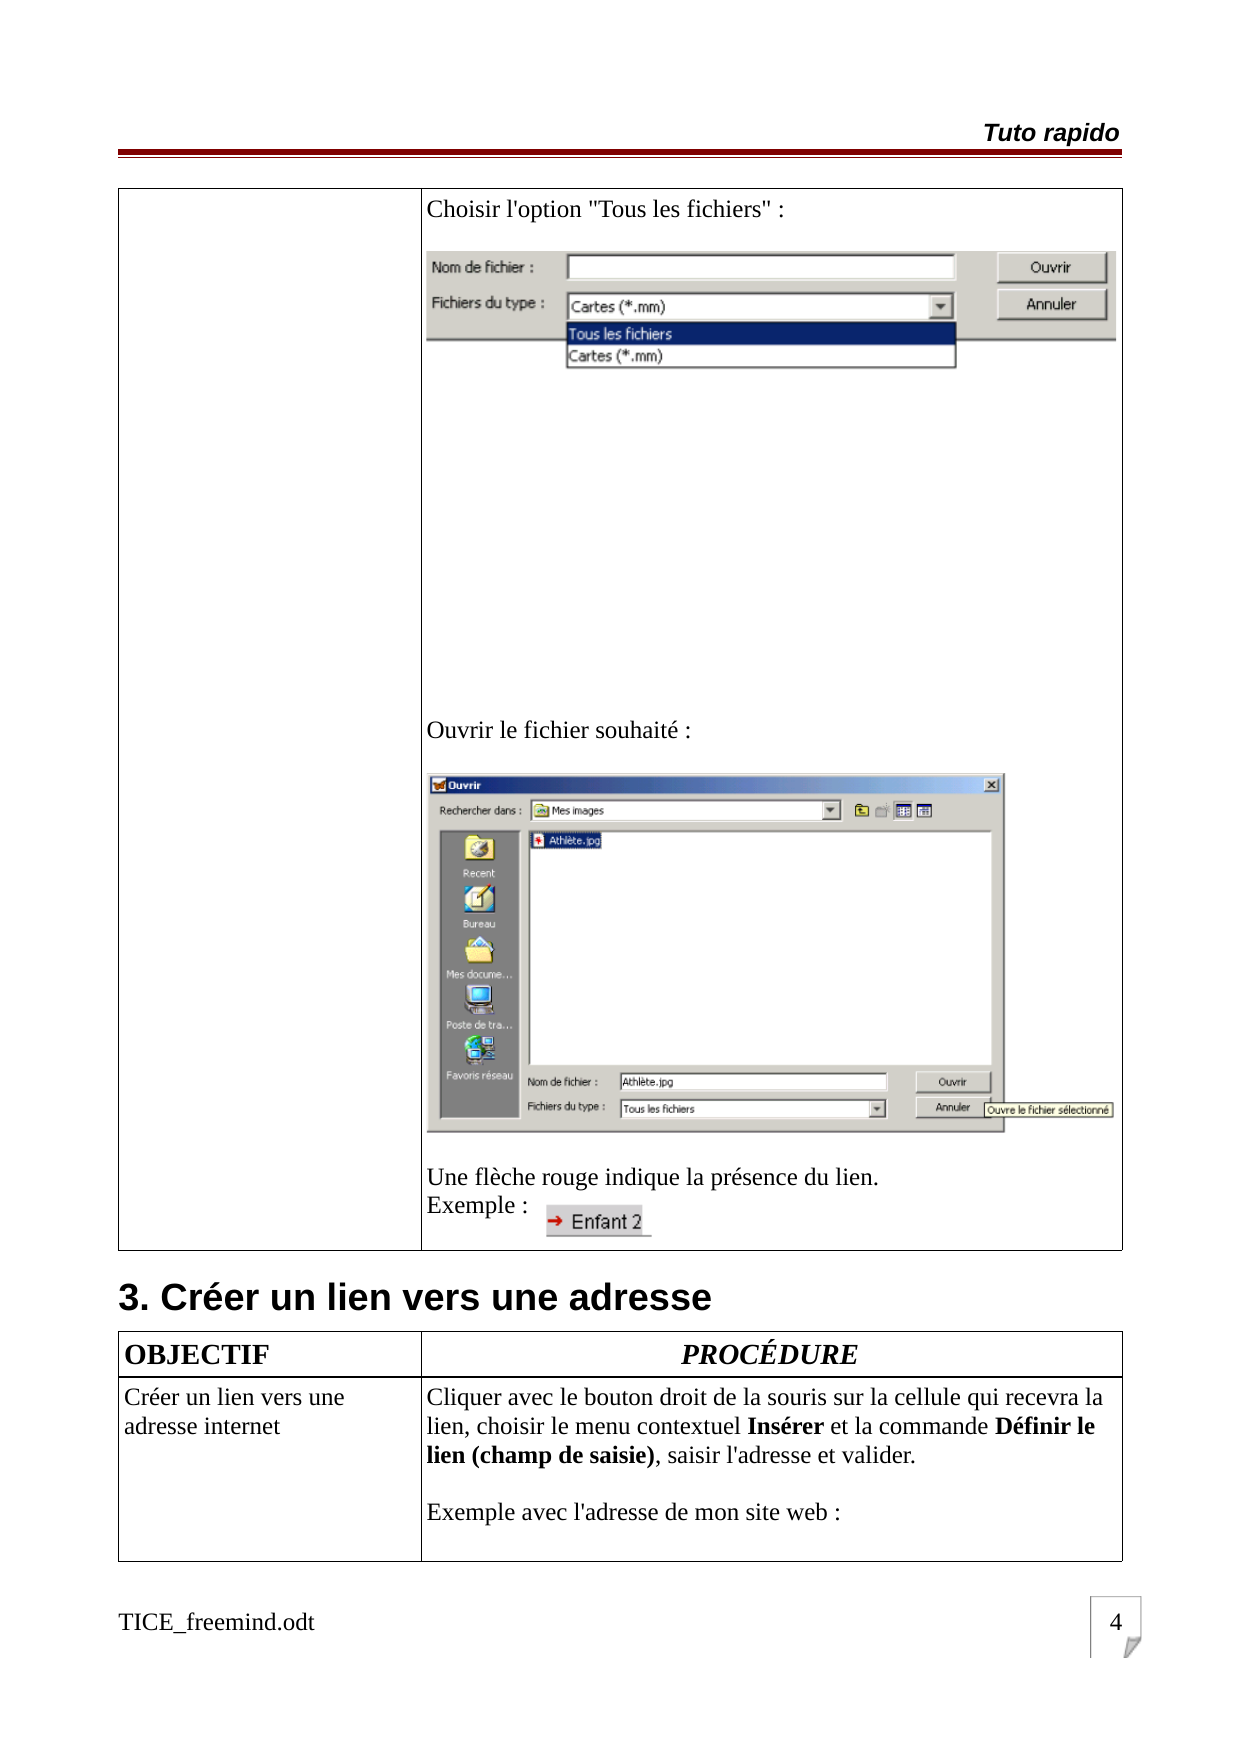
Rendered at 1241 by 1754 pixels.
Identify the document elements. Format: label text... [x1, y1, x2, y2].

table_header Créer un lien vers une adresse internet [119, 1378, 421, 1561]
subtitle 3. Créer un lien vers une adresse [118, 1275, 1122, 1319]
table_header Choisir l'option "Tous les fichiers" : Ouvrir le fichier souhaité : Une flèche rouge indique la présence du lien. Exemple : [422, 189, 1122, 1250]
picture [534, 1194, 652, 1245]
table_header [119, 189, 421, 1250]
picture [426, 251, 1117, 376]
table_header Objectif [119, 1332, 421, 1376]
picture [426, 772, 1117, 1133]
table_header Procédure [422, 1332, 1122, 1376]
table_header Cliquer avec le bouton droit de la souris sur la cellule qui recevra la lien, choisir le menu contextuel Insérer et la commande Définir le lien (champ de saisie), saisir l'adresse et valider. Exemple avec l'adresse de mon site web : [422, 1378, 1122, 1561]
